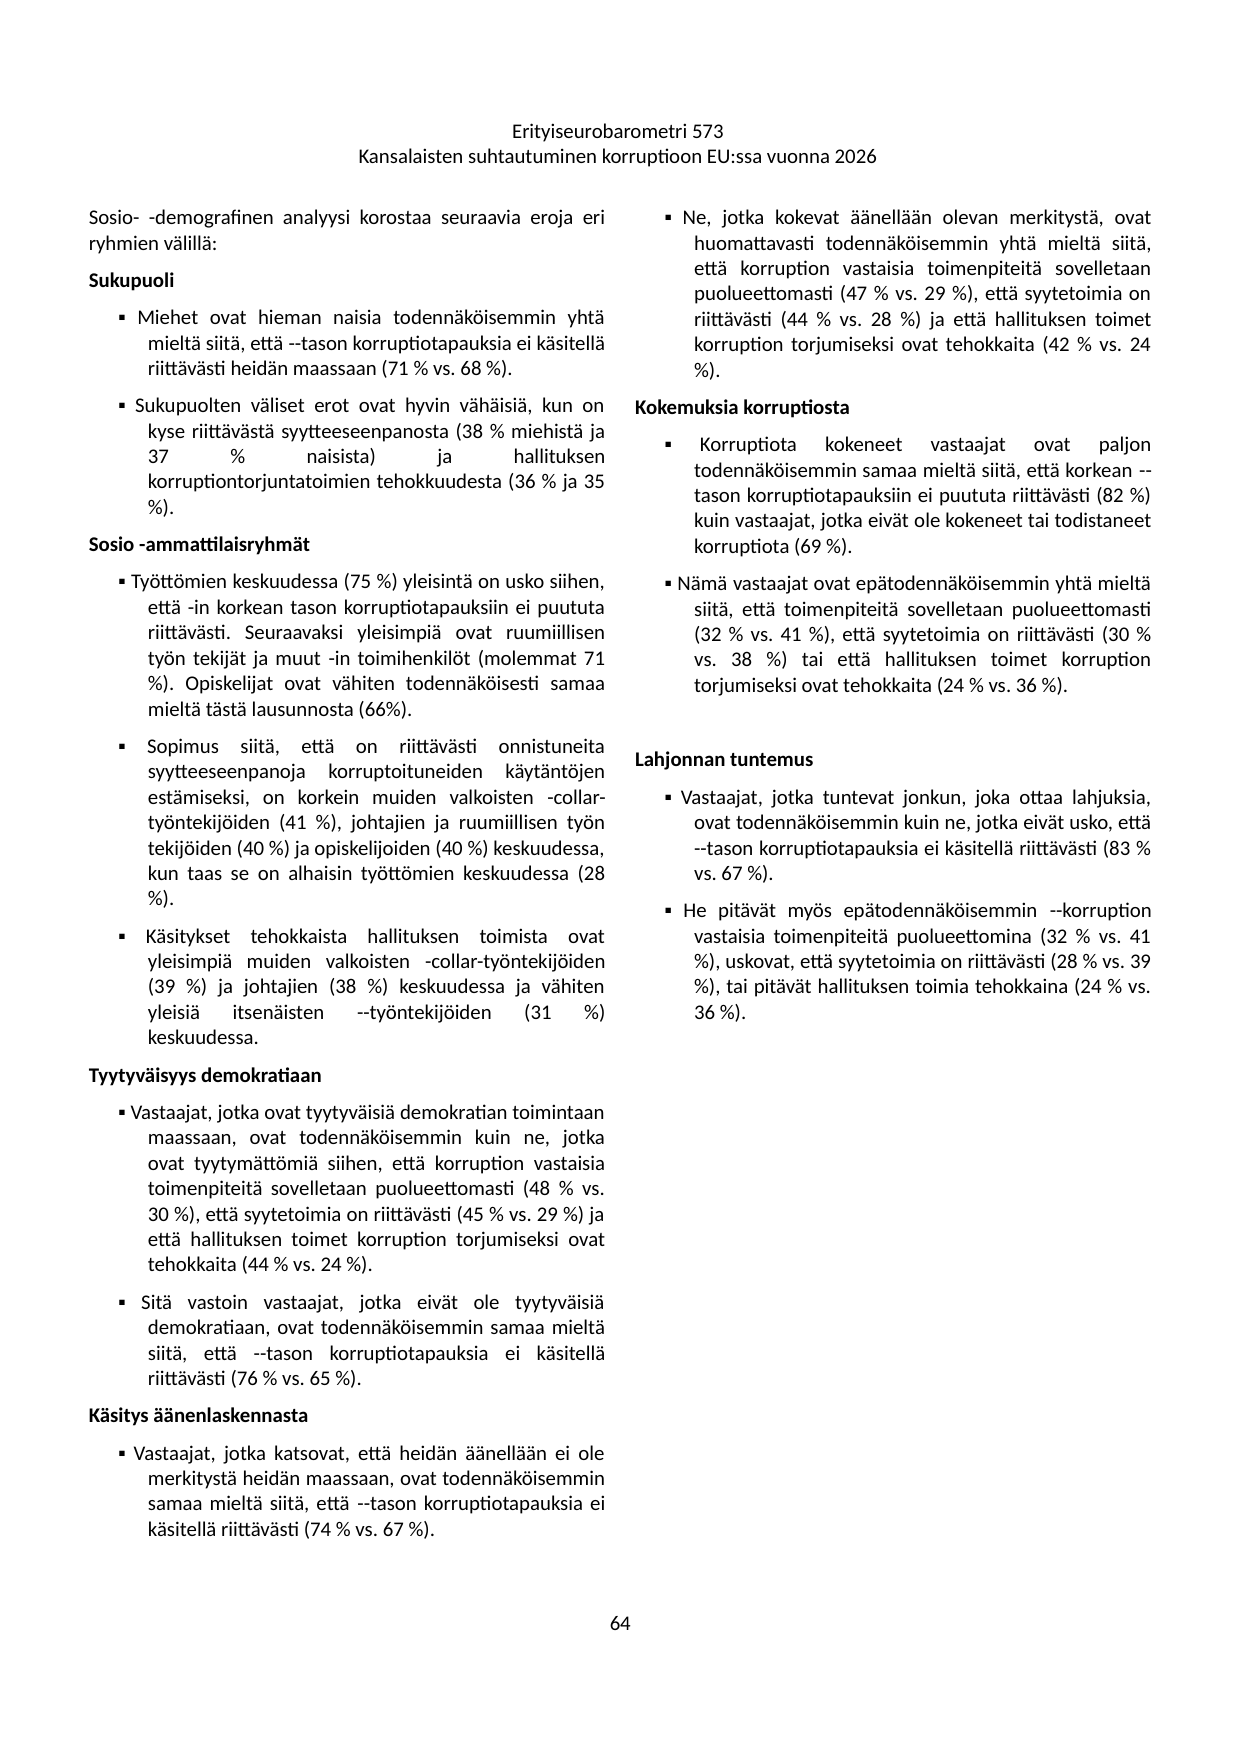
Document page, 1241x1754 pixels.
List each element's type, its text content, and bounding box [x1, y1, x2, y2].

text ▪ Vastaajat, jotka tuntevat jonkun, joka ottaa lahjuksia, ovat todennäköisemmin kuin ne, jotka eivät usko, että ‑-tason korruptiotapauksia ei käsitellä riittävästi (83 % vs. 67 %). [664, 784, 1152, 886]
text ▪ Sopimus siitä, että on riittävästi onnistuneita syytteeseenpanoja korruptoituneiden käytäntöjen estämiseksi, on korkein muiden valkoisten ‑collar-työntekijöiden (41 %), johtajien ja ruumiillisen työn tekijöiden (40 %) ja opiskelijoiden (40 %) keskuudessa, kun taas se on alhaisin työttömien keskuudessa (28 %). [118, 733, 605, 911]
text Sosio- ‑demografinen analyysi korostaa seuraavia eroja eri ryhmien välillä: [88, 204, 605, 255]
text ▪ Miehet ovat hieman naisia todennäköisemmin yhtä mieltä siitä, että ‑-tason korruptiotapauksia ei käsitellä riittävästi heidän maassaan (71 % vs. 68 %). [118, 304, 605, 381]
text ▪ Ne, jotka kokevat äänellään olevan merkitystä, ovat huomattavasti todennäköisemmin yhtä mieltä siitä, että korruption vastaisia toimenpiteitä sovelletaan puolueettomasti (47 % vs. 29 %), että syytetoimia on riittävästi (44 % vs. 28 %) ja että hallituksen toimet korruption torjumiseksi ovat tehokkaita (42 % vs. 24 %). [664, 204, 1152, 382]
text ▪ Korruptiota kokeneet vastaajat ovat paljon todennäköisemmin samaa mieltä siitä, että korkean ‑-tason korruptiotapauksiin ei puututa riittävästi (82 %) kuin vastaajat, jotka eivät ole kokeneet tai todistaneet korruptiota (69 %). [664, 431, 1152, 558]
text Tyytyväisyys demokratiaan [88, 1062, 605, 1087]
text Käsitys äänenlaskennasta [88, 1402, 605, 1428]
text Sukupuoli [88, 267, 605, 292]
text ▪ Sitä vastoin vastaajat, jotka eivät ole tyytyväisiä demokratiaan, ovat todennäköisemmin samaa mieltä siitä, että ‑-tason korruptiotapauksia ei käsitellä riittävästi (76 % vs. 65 %). [118, 1289, 605, 1391]
text Sosio ‑ammattilaisryhmät [88, 531, 605, 557]
text ▪ Käsitykset tehokkaista hallituksen toimista ovat yleisimpiä muiden valkoisten ‑collar-työntekijöiden (39 %) ja johtajien (38 %) keskuudessa ja vähiten yleisiä itsenäisten ‑-työntekijöiden (31 %) keskuudessa. [118, 923, 605, 1050]
text ▪ Sukupuolten väliset erot ovat hyvin vähäisiä, kun on kyse riittävästä syytteeseenpanosta (38 % miehistä ja 37 % naisista) ja hallituksen korruptiontorjuntatoimien tehokkuudesta (36 % ja 35 %). [118, 392, 605, 519]
text Lahjonnan tuntemus [635, 747, 1152, 772]
text ▪ Vastaajat, jotka ovat tyytyväisiä demokratian toimintaan maassaan, ovat todennäköisemmin kuin ne, jotka ovat tyytymättömiä siihen, että korruption vastaisia toimenpiteitä sovelletaan puolueettomasti (48 % vs. 30 %), että syytetoimia on riittävästi (45 % vs. 29 %) ja että hallituksen toimet korruption torjumiseksi ovat tehokkaita (44 % vs. 24 %). [118, 1099, 605, 1277]
text ▪ Vastaajat, jotka katsovat, että heidän äänellään ei ole merkitystä heidän maassaan, ovat todennäköisemmin samaa mieltä siitä, että ‑-tason korruptiotapauksia ei käsitellä riittävästi (74 % vs. 67 %). [118, 1440, 605, 1541]
text ▪ Nämä vastaajat ovat epätodennäköisemmin yhtä mieltä siitä, että toimenpiteitä sovelletaan puolueettomasti (32 % vs. 41 %), että syytetoimia on riittävästi (30 % vs. 38 %) tai että hallituksen toimet korruption torjumiseksi ovat tehokkaita (24 % vs. 36 %). [664, 570, 1152, 697]
text Kokemuksia korruptiosta [635, 394, 1152, 419]
text ▪ Työttömien keskuudessa (75 %) yleisintä on usko siihen, että ‑in korkean tason korruptiotapauksiin ei puututa riittävästi. Seuraavaksi yleisimpiä ovat ruumiillisen työn tekijät ja muut ‑in toimihenkilöt (molemmat 71 %). Opiskelijat ovat vähiten todennäköisesti samaa mieltä tästä lausunnosta (66%). [118, 569, 605, 721]
text ▪ He pitävät myös epätodennäköisemmin ‑-korruption vastaisia toimenpiteitä puolueettomina (32 % vs. 41 %), uskovat, että syytetoimia on riittävästi (28 % vs. 39 %), tai pitävät hallituksen toimia tehokkaina (24 % vs. 36 %). [664, 897, 1152, 1024]
